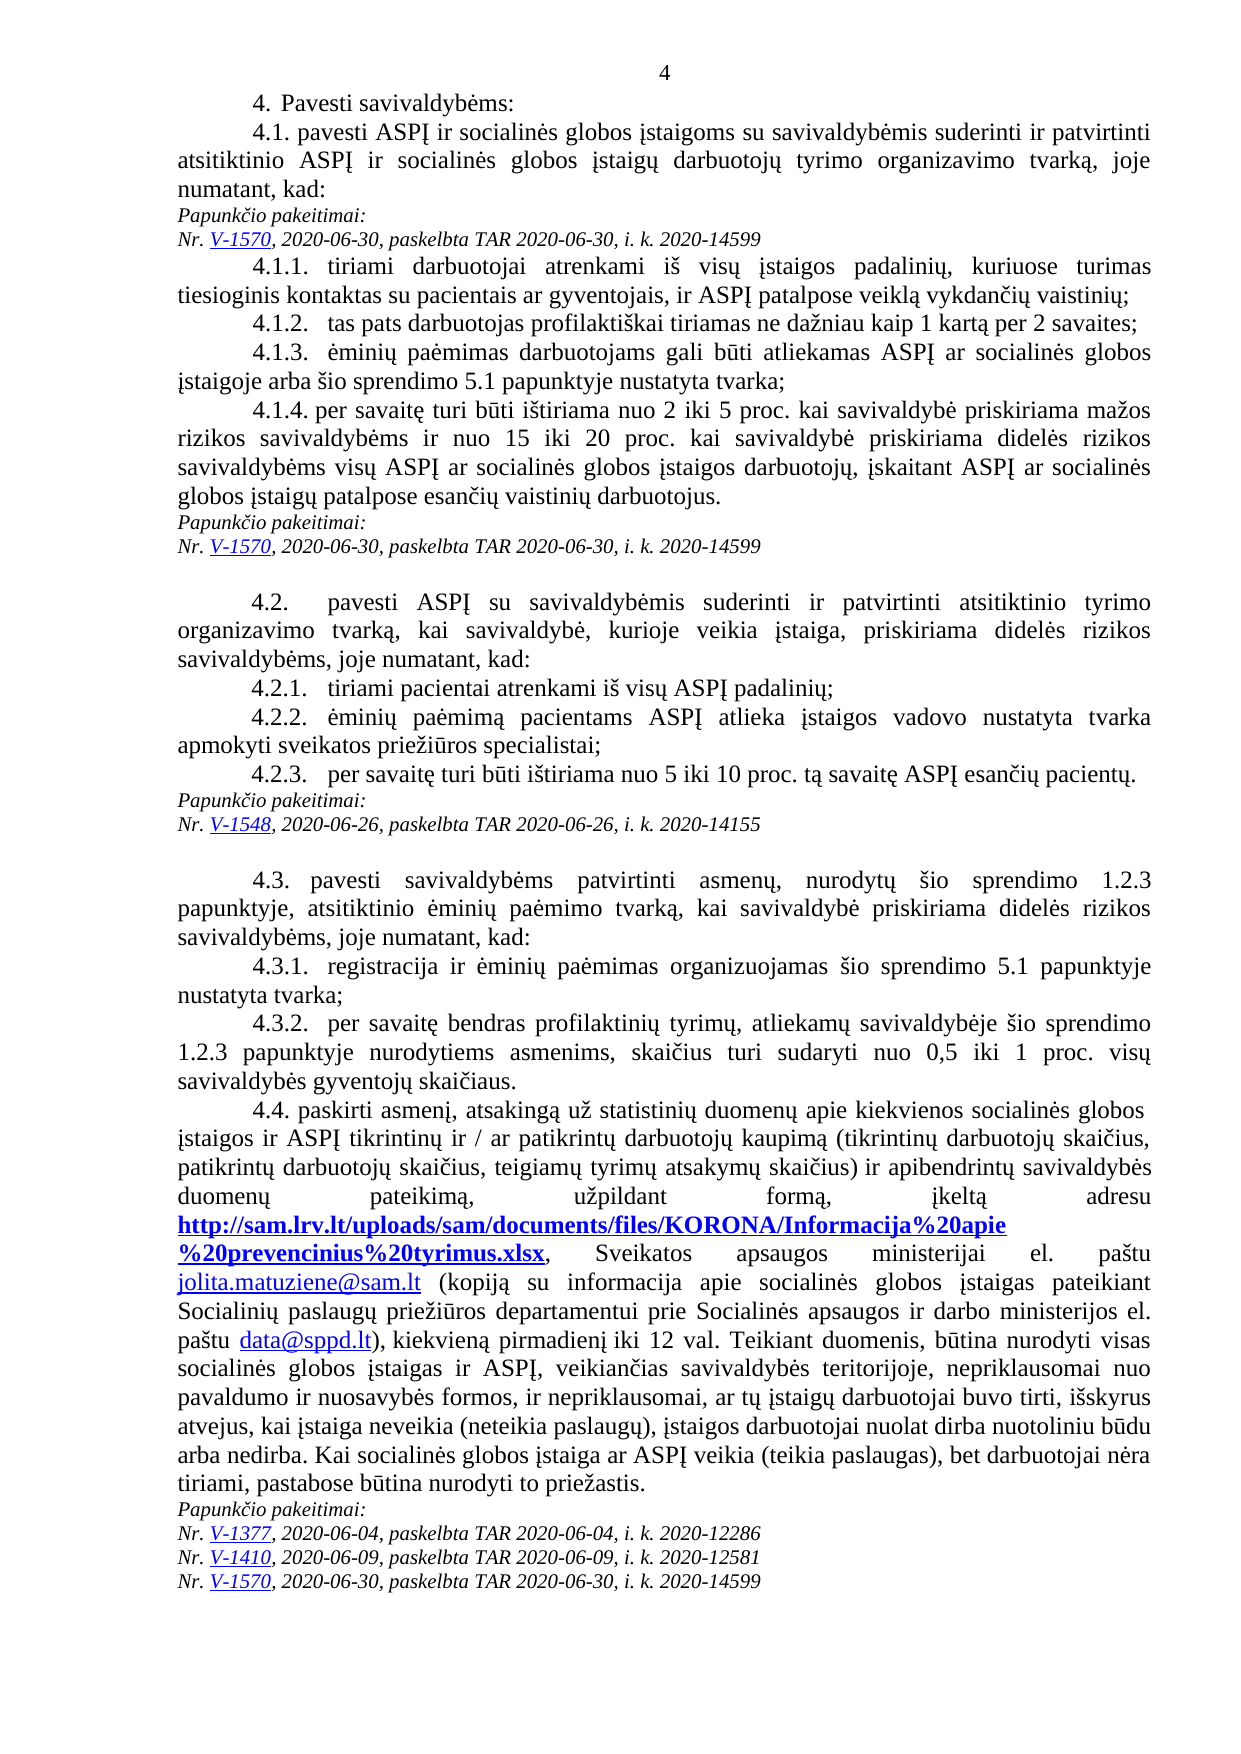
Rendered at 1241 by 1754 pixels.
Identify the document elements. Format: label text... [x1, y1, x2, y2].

text Papunkčio pakeitimai: [177, 788, 1152, 812]
text Nr. V-1377, 2020-06-04, paskelbta TAR 2020-06-04, i. k. 2020-12286 [177, 1521, 1152, 1545]
text 4.2.3. per savaitę turi būti ištiriama nuo 5 iki 10 proc. tą savaitę ASPĮ esančių pacientų. [177, 759, 1152, 788]
text 4.1.3. ėminių paėmimas darbuotojams gali būti atliekamas ASPĮ ar socialinės globos įstaigoje arba šio sprendimo 5.1 papunktyje nustatyta tvarka; [177, 337, 1152, 395]
text Papunkčio pakeitimai: [177, 203, 1152, 227]
text 4.2.2. ėminių paėmimą pacientams ASPĮ atlieka įstaigos vadovo nustatyta tvarka apmokyti sveikatos priežiūros specialistai; [177, 702, 1152, 759]
text 4.4. paskirti asmenį, atsakingą už statistinių duomenų apie kiekvienos socialinės globos įstaigos ir ASPĮ tikrintinų ir / ar patikrintų darbuotojų kaupimą (tikrintinų darbuotojų skaičius, patikrintų darbuotojų skaičius, teigiamų tyrimų atsakymų skaičius) ir apibendrintų savivaldybės duomenų pateikimą, užpildant formą, įkeltą adresu http://sam.lrv.lt/uploads/sam/documents/files/KORONA/Informacija%20apie%20prevencinius%20tyrimus.xlsx, Sveikatos apsaugos ministerijai el. paštu jolita.matuziene@sam.lt (kopiją su informacija apie socialinės globos įstaigas pateikiant Socialinių paslaugų priežiūros departamentui prie Socialinės apsaugos ir darbo ministerijos el. paštu data@sppd.lt), kiekvieną pirmadienį iki 12 val. Teikiant duomenis, būtina nurodyti visas socialinės globos įstaigas ir ASPĮ, veikiančias savivaldybės teritorijoje, nepriklausomai nuo pavaldumo ir nuosavybės formos, ir nepriklausomai, ar tų įstaigų darbuotojai buvo tirti, išskyrus atvejus, kai įstaiga neveikia (neteikia paslaugų), įstaigos darbuotojai nuolat dirba nuotoliniu būdu arba nedirba. Kai socialinės globos įstaiga ar ASPĮ veikia (teikia paslaugas), bet darbuotojai nėra tiriami, pastabose būtina nurodyti to priežastis. [177, 1095, 1152, 1497]
text 4.1.2. tas pats darbuotojas profilaktiškai tiriamas ne dažniau kaip 1 kartą per 2 savaites; [177, 308, 1152, 337]
text 4. Pavesti savivaldybėms: [177, 88, 1152, 117]
text 4.3.1. registracija ir ėminių paėmimas organizuojamas šio sprendimo 5.1 papunktyje nustatyta tvarka; [177, 951, 1152, 1008]
text 4.2. pavesti ASPĮ su savivaldybėmis suderinti ir patvirtinti atsitiktinio tyrimo organizavimo tvarką, kai savivaldybė, kurioje veikia įstaiga, priskiriama didelės rizikos savivaldybėms, joje numatant, kad: [177, 587, 1152, 673]
text 4.1. pavesti ASPĮ ir socialinės globos įstaigoms su savivaldybėmis suderinti ir patvirtinti atsitiktinio ASPĮ ir socialinės globos įstaigų darbuotojų tyrimo organizavimo tvarką, joje numatant, kad: [177, 117, 1152, 203]
text Nr. V-1570, 2020-06-30, paskelbta TAR 2020-06-30, i. k. 2020-14599 [177, 227, 1152, 251]
text Nr. V-1570, 2020-06-30, paskelbta TAR 2020-06-30, i. k. 2020-14599 [177, 1569, 1152, 1593]
text Papunkčio pakeitimai: [177, 1497, 1152, 1521]
text 4.3.2. per savaitę bendras profilaktinių tyrimų, atliekamų savivaldybėje šio sprendimo 1.2.3 papunktyje nurodytiems asmenims, skaičius turi sudaryti nuo 0,5 iki 1 proc. visų savivaldybės gyventojų skaičiaus. [177, 1008, 1152, 1095]
text Nr. V-1570, 2020-06-30, paskelbta TAR 2020-06-30, i. k. 2020-14599 [177, 534, 1152, 558]
text Nr. V-1410, 2020-06-09, paskelbta TAR 2020-06-09, i. k. 2020-12581 [177, 1545, 1152, 1569]
text 4.3. pavesti savivaldybėms patvirtinti asmenų, nurodytų šio sprendimo 1.2.3 papunktyje, atsitiktinio ėminių paėmimo tvarką, kai savivaldybė priskiriama didelės rizikos savivaldybėms, joje numatant, kad: [177, 865, 1152, 951]
text 4.1.4. per savaitę turi būti ištiriama nuo 2 iki 5 proc. kai savivaldybė priskiriama mažos rizikos savivaldybėms ir nuo 15 iki 20 proc. kai savivaldybė priskiriama didelės rizikos savivaldybėms visų ASPĮ ar socialinės globos įstaigos darbuotojų, įskaitant ASPĮ ar socialinės globos įstaigų patalpose esančių vaistinių darbuotojus. [177, 395, 1152, 510]
text Papunkčio pakeitimai: [177, 510, 1152, 534]
text 4.1.1. tiriami darbuotojai atrenkami iš visų įstaigos padalinių, kuriuose turimas tiesioginis kontaktas su pacientais ar gyventojais, ir ASPĮ patalpose veiklą vykdančių vaistinių; [177, 251, 1152, 308]
text 4.2.1. tiriami pacientai atrenkami iš visų ASPĮ padalinių; [177, 673, 1152, 702]
text Nr. V-1548, 2020-06-26, paskelbta TAR 2020-06-26, i. k. 2020-14155 [177, 812, 1152, 836]
